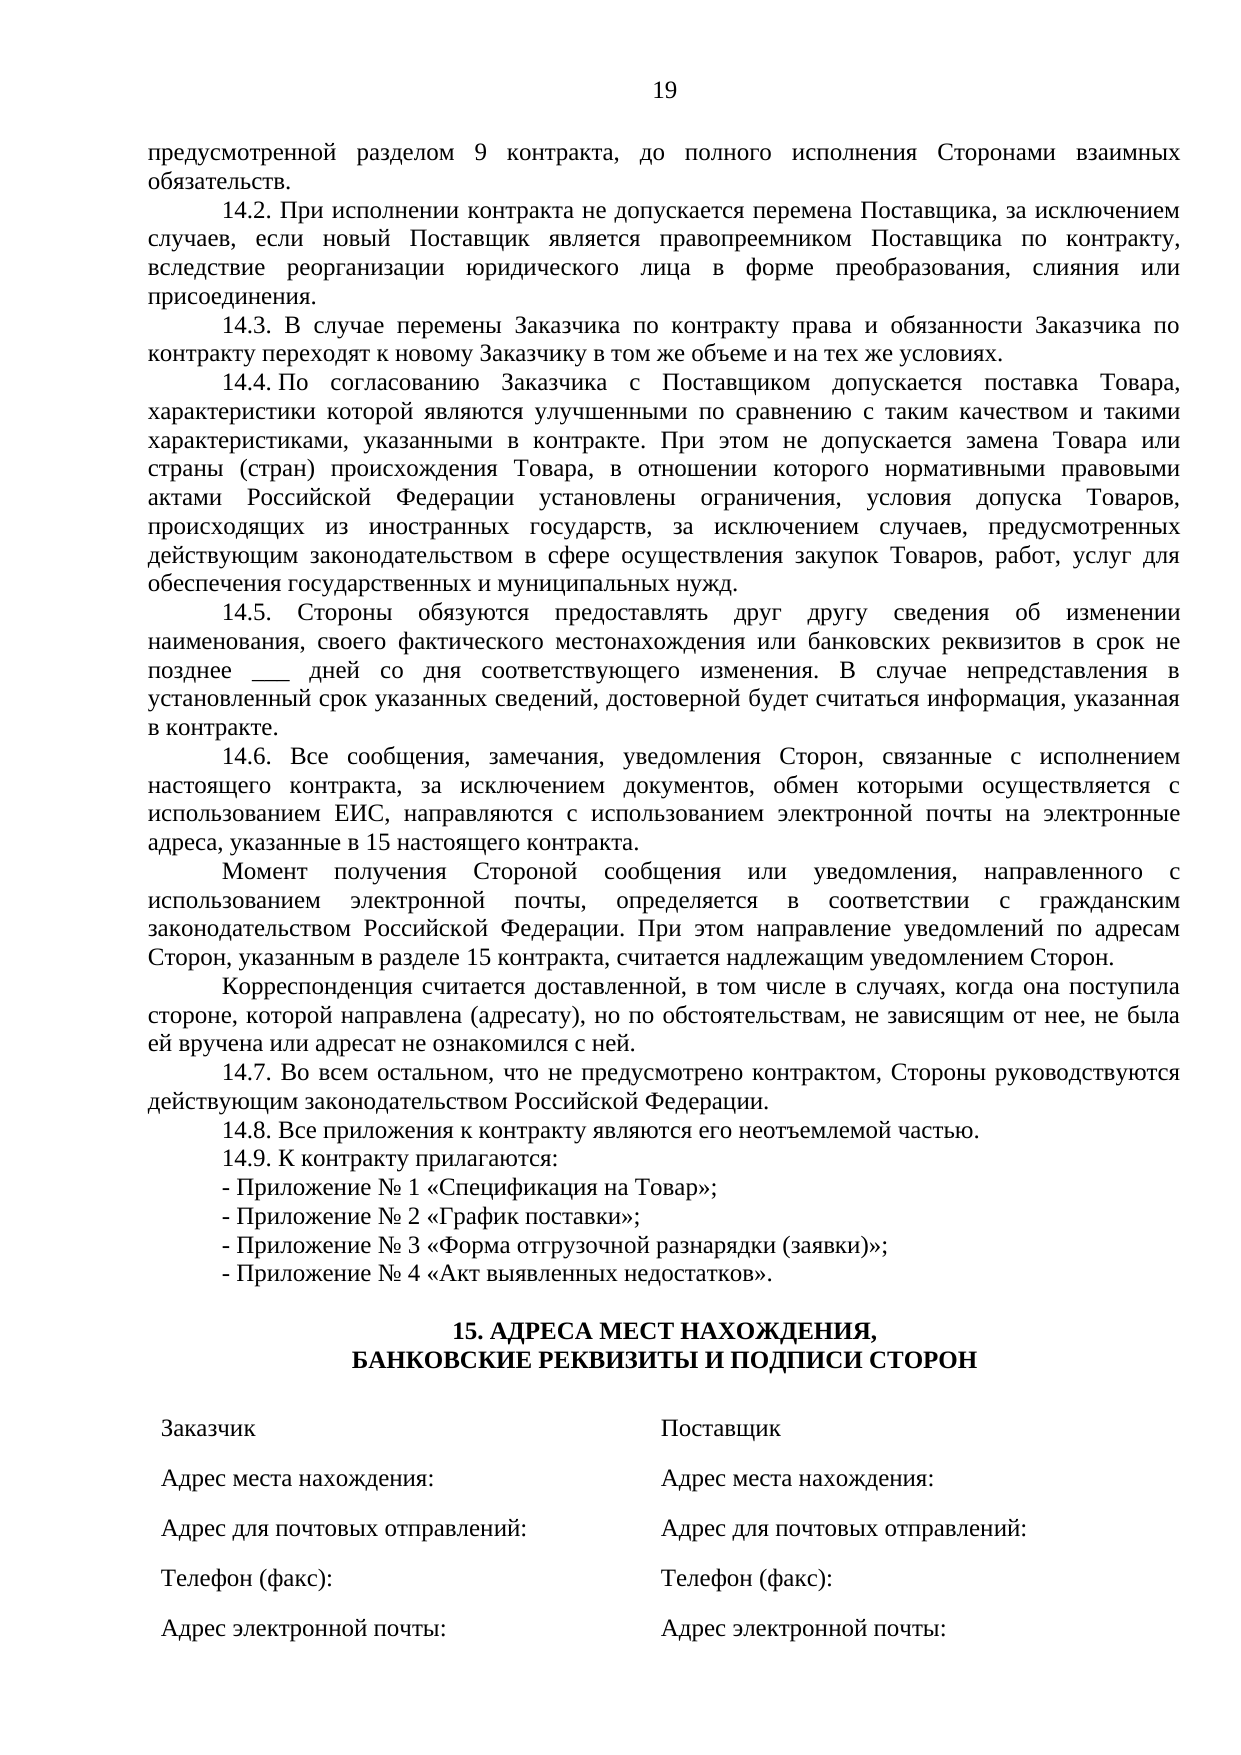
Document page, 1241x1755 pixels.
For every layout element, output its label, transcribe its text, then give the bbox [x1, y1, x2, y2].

table_cell Телефон (факс): [654, 1552, 1154, 1602]
text 14.5. Стороны обязуются предоставлять друг другу сведения об изменении наименования, своего фактического местонахождения или банковских реквизитов в срок не позднее ___ дней со дня соответствующего изменения. В случае непредставления в установленный срок указанных сведений, достоверной будет считаться информация, указанная в контракте. [148, 597, 1181, 741]
text БАНКОВСКИЕ РЕКВИЗИТЫ И ПОДПИСИ СТОРОН [148, 1345, 1181, 1373]
text 14.2. При исполнении контракта не допускается перемена Поставщика, за исключением случаев, если новый Поставщик является правопреемником Поставщика по контракту, вследствие реорганизации юридического лица в форме преобразования, слияния или присоединения. [148, 195, 1181, 310]
table_header Поставщик [654, 1402, 1154, 1452]
text - Приложение № 4 «Акт выявленных недостатков». [148, 1258, 1181, 1287]
text 14.3. В случае перемены Заказчика по контракту права и обязанности Заказчика по контракту переходят к новому Заказчику в том же объеме и на тех же условиях. [148, 310, 1181, 367]
text 14.4. По согласованию Заказчика с Поставщиком допускается поставка Товара, характеристики которой являются улучшенными по сравнению с таким качеством и такими характеристиками, указанными в контракте. При этом не допускается замена Товара или страны (стран) происхождения Товара, в отношении которого нормативными правовыми актами Российской Федерации установлены ограничения, условия допуска Товаров, происходящих из иностранных государств, за исключением случаев, предусмотренных действующим законодательством в сфере осуществления закупок Товаров, работ, услуг для обеспечения государственных и муниципальных нужд. [148, 367, 1181, 597]
text 14.6. Все сообщения, замечания, уведомления Сторон, связанные с исполнением настоящего контракта, за исключением документов, обмен которыми осуществляется с использованием ЕИС, направляются с использованием электронной почты на электронные адреса, указанные в 15 настоящего контракта. [148, 741, 1181, 856]
table_cell Адрес для почтовых отправлений: [654, 1502, 1154, 1552]
text - Приложение № 3 «Форма отгрузочной разнарядки (заявки)»; [148, 1230, 1181, 1258]
table_cell Адрес для почтовых отправлений: [154, 1502, 654, 1552]
text 14.8. Все приложения к контракту являются его неотъемлемой частью. [148, 1115, 1181, 1143]
text 14.7. Во всем остальном, что не предусмотрено контрактом, Стороны руководствуются действующим законодательством Российской Федерации. [148, 1057, 1181, 1115]
text Корреспонденция считается доставленной, в том числе в случаях, когда она поступила стороне, которой направлена (адресату), но по обстоятельствам, не зависящим от нее, не была ей вручена или адресат не ознакомился с ней. [148, 971, 1181, 1057]
text предусмотренной разделом 9 контракта, до полного исполнения Сторонами взаимных обязательств. [148, 137, 1181, 195]
table_header Заказчик [154, 1402, 654, 1452]
table_cell Адрес электронной почты: [154, 1602, 654, 1652]
text Момент получения Стороной сообщения или уведомления, направленного с использованием электронной почты, определяется в соответствии с гражданским законодательством Российской Федерации. При этом направление уведомлений по адресам Сторон, указанным в разделе 15 контракта, считается надлежащим уведомлением Сторон. [148, 856, 1181, 971]
text - Приложение № 1 «Спецификация на Товар»; [148, 1172, 1181, 1201]
text 15. АДРЕСА МЕСТ НАХОЖДЕНИЯ, [148, 1316, 1181, 1345]
table_cell Адрес места нахождения: [654, 1452, 1154, 1502]
table_cell Адрес электронной почты: [654, 1602, 1154, 1652]
table_cell Адрес места нахождения: [154, 1452, 654, 1502]
text - Приложение № 2 «График поставки»; [148, 1201, 1181, 1230]
table_cell Телефон (факс): [154, 1552, 654, 1602]
text 14.9. К контракту прилагаются: [148, 1143, 1181, 1172]
